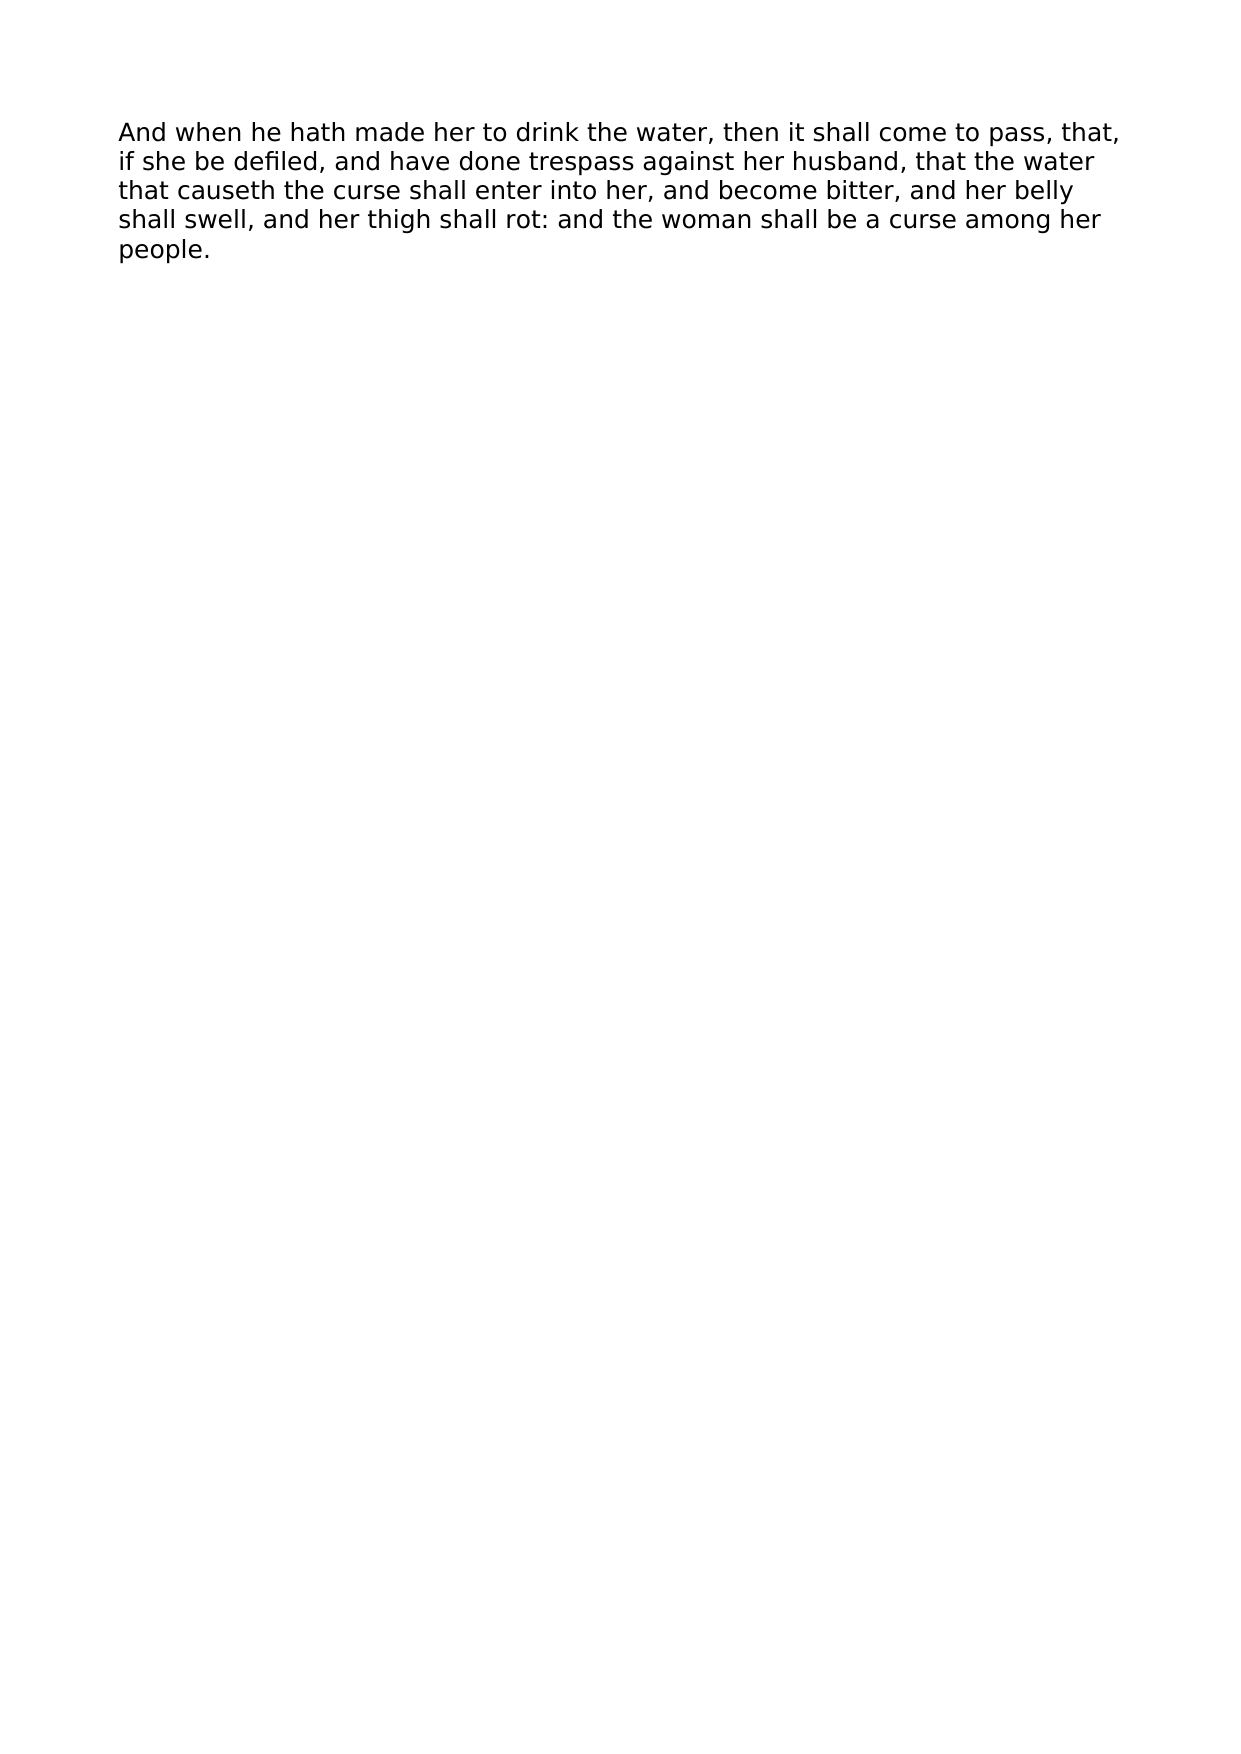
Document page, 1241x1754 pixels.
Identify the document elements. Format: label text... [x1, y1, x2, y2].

text And when he hath made her to drink the water, then it shall come to pass, that, if she be defiled, and have done trespass against her husband, that the water that causeth the curse shall enter into her, and become bitter, and her belly shall swell, and her thigh shall rot: and the woman shall be a curse among her people. [118, 118, 1122, 264]
